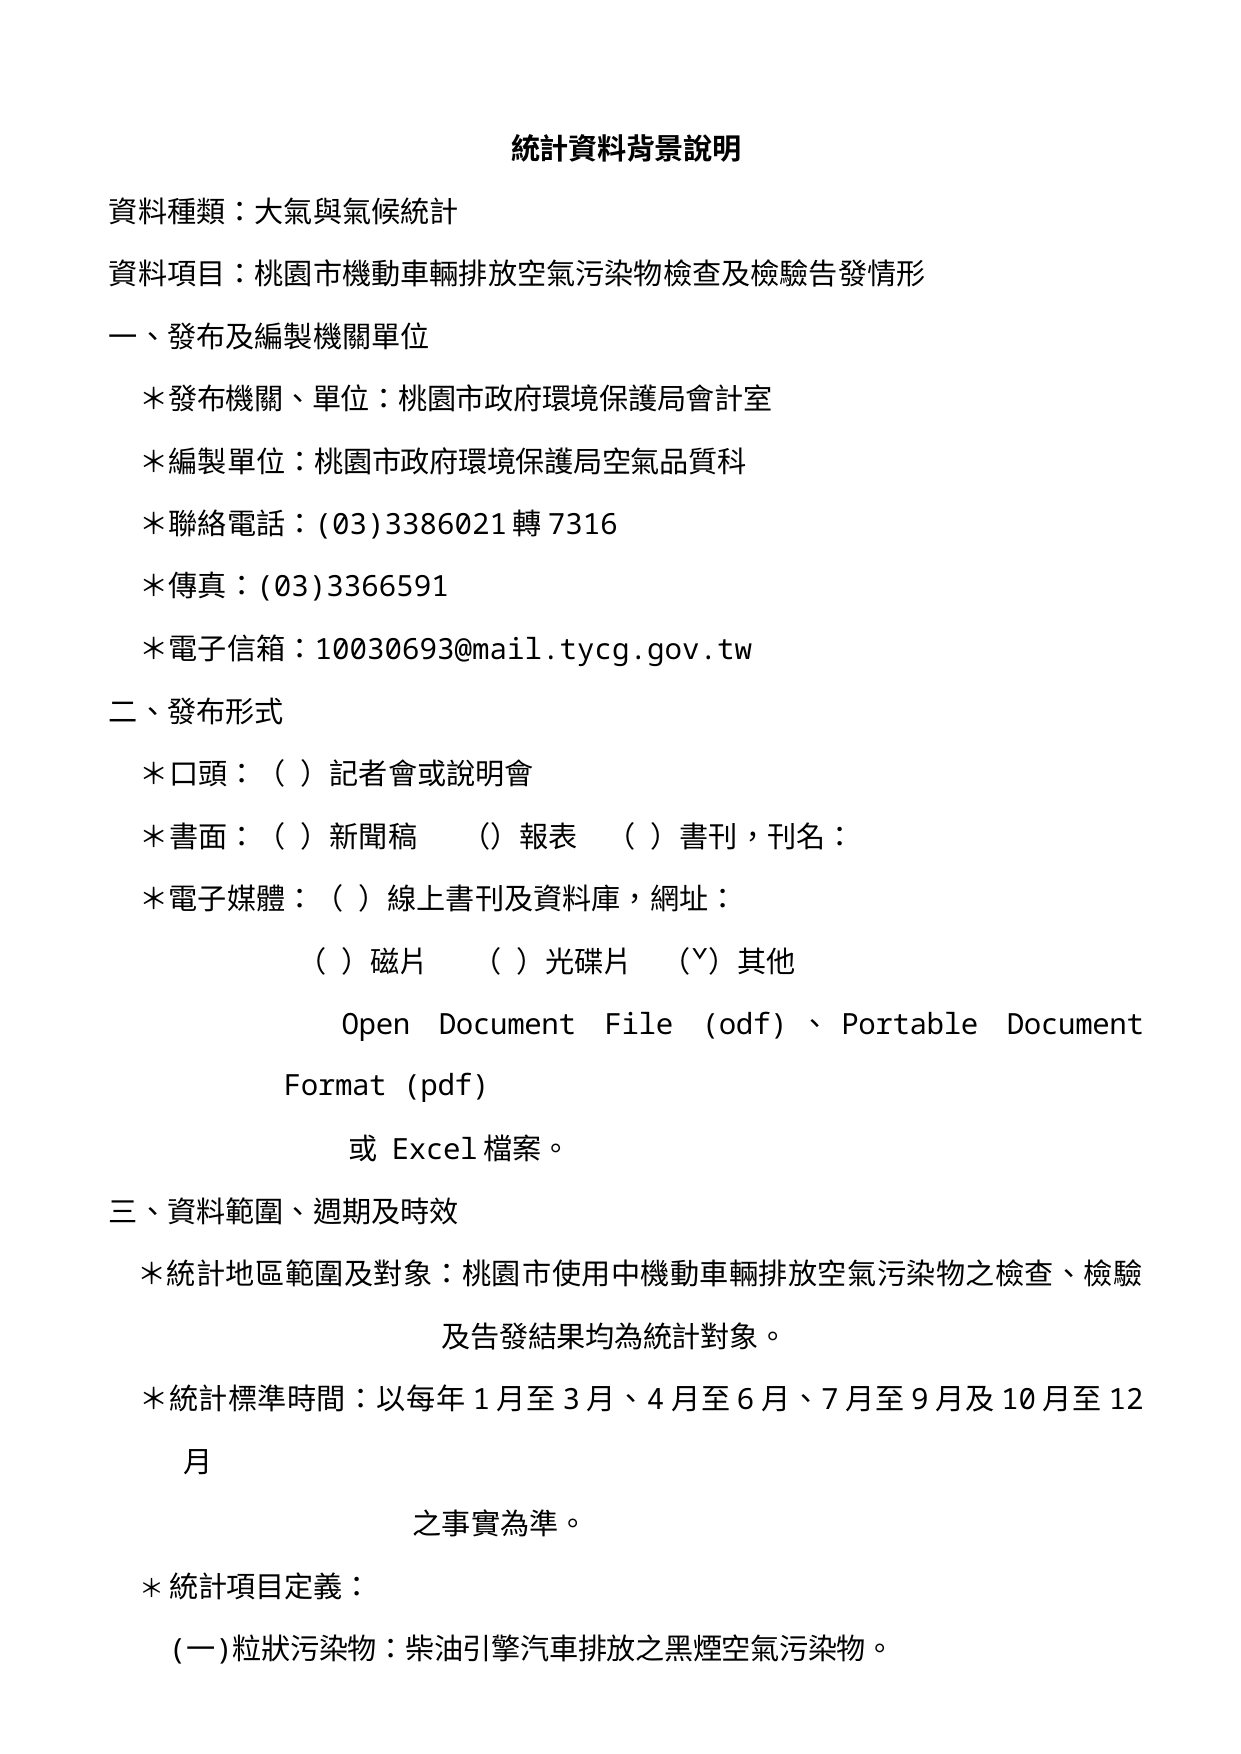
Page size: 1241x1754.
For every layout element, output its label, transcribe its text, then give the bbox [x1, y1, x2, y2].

table_header 統計資料背景說明 資料種類：大氣與氣候統計 資料項目：桃園市機動車輛排放空氣污染物檢查及檢驗告發情形 一、發布及編製機關單位 ＊發布機關、單位：桃園市政府環境保護局會計室 ＊編製單位：桃園市政府環境保護局空氣品質科 ＊聯絡電話：(03)3386021轉7316 ＊傳真：(03)3366591 ＊電子信箱：10030693@mail.tycg.gov.tw 二、發布形式 口頭：（ ）記者會或說明會 書面：（ ）新聞稿 （）報表 （ ）書刊，刊名： ＊電子媒體：（ ）線上書刊及資料庫，網址： （ ）磁片 （ ）光碟片 （ˇ）其他 Open Document File (odf)、Portable Document Format (pdf) 或 Excel檔案。 三、資料範圍、週期及時效 ＊統計地區範圍及對象：桃園市使用中機動車輛排放空氣污染物之檢查、檢驗及告發結果均為統計對象。 ＊統計標準時間：以每年1月至3月、4月至6月、7月至9月及10月至12月 之事實為準。 統計項目定義： (一)粒狀污染物：柴油引擎汽車排放之黑煙空氣污染物。 [98, 105, 1155, 1668]
